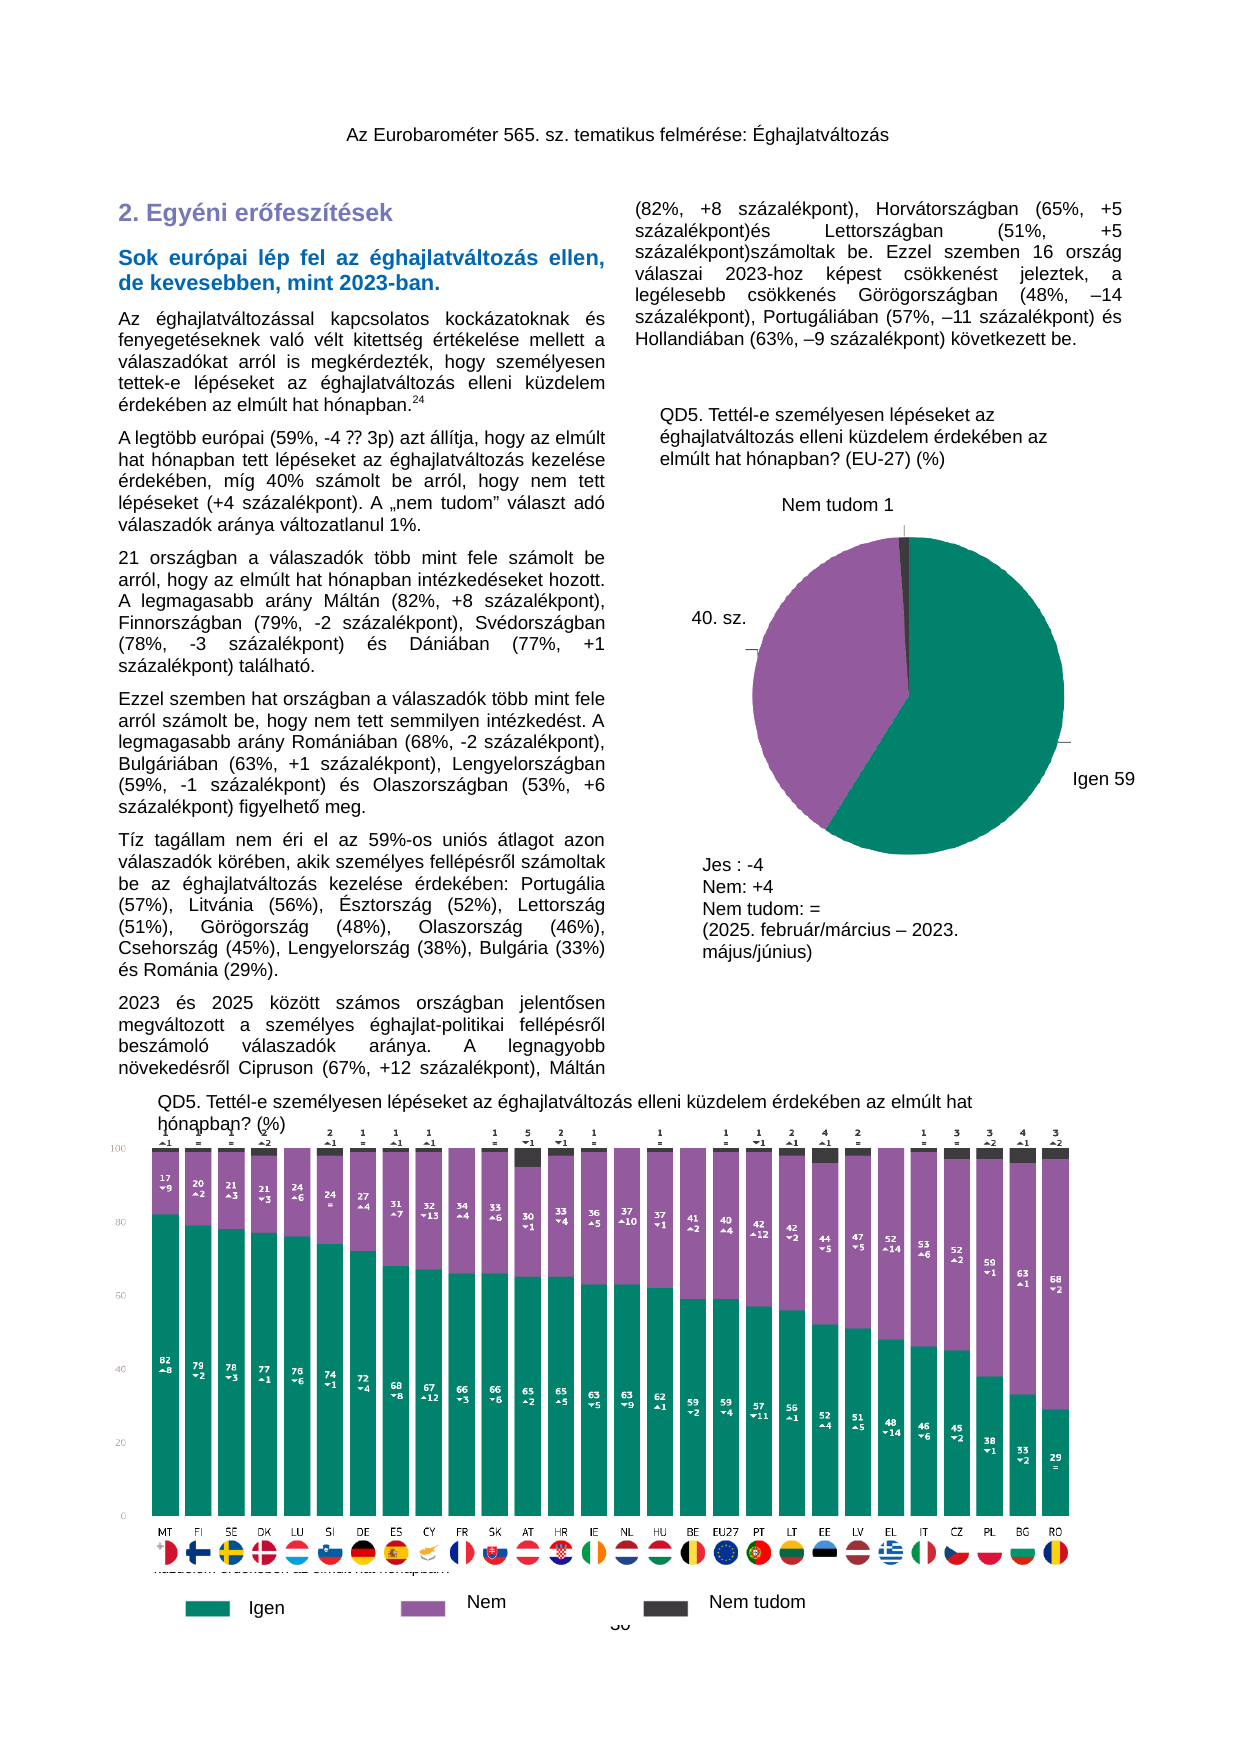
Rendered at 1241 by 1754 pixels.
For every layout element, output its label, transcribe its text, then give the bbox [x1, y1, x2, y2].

text 2023 és 2025 között számos országban jelentősen megváltozott a személyes éghajlat-politikai fellépésről beszámoló válaszadók aránya. A legnagyobb növekedésről Cipruson (67%, +12 százalékpont), Máltán [118, 992, 605, 1078]
text Sok európai lép fel az éghajlatváltozás ellen, de kevesebben, mint 2023-ban. [118, 245, 605, 296]
text 21 országban a válaszadók több mint fele számolt be arról, hogy az elmúlt hat hónapban intézkedéseket hozott. A legmagasabb arány Máltán (82%, +8 százalékpont), Finnországban (79%, -2 százalékpont), Svédországban (78%, -3 százalékpont) és Dániában (77%, +1 százalékpont) található. [118, 547, 605, 676]
subtitle 2. Egyéni erőfeszítések [118, 198, 605, 227]
picture [168, 1579, 695, 1625]
picture [170, 1121, 175, 1129]
picture [102, 1120, 1095, 1572]
text Az éghajlatváltozással kapcsolatos kockázatoknak és fenyegetéseknek való vélt kitettség értékelése mellett a válaszadókat arról is megkérdezték, hogy személyesen tettek-e lépéseket az éghajlatváltozás elleni küzdelem érdekében az elmúlt hat hónapban. [118, 307, 605, 415]
picture [729, 518, 1074, 861]
text (82%, +8 százalékpont), Horvátországban (65%, +5 százalékpont)és Lettországban (51%, +5 százalékpont)számoltak be. Ezzel szemben 16 ország válaszai 2023-hoz képest csökkenést jeleztek, a legélesebb csökkenés Görögországban (48%, –14 százalékpont), Portugáliában (57%, –11 százalékpont) és Hollandiában (63%, –9 százalékpont) következett be. [635, 198, 1122, 349]
text QD5. Tettél-e személyesen lépéseket az éghajlatváltozás elleni küzdelem érdekében az elmúlt hat hónapban? [118, 1572, 605, 1577]
text A legtöbb európai (59%, -4 ⁇ 3p) azt állítja, hogy az elmúlt hat hónapban tett lépéseket az éghajlatváltozás kezelése érdekében, míg 40% számolt be arról, hogy nem tett lépéseket (+4 százalékpont). A „nem tudom” választ adó válaszadók aránya változatlanul 1%. [118, 427, 605, 535]
text Tíz tagállam nem éri el az 59%-os uniós átlagot azon válaszadók körében, akik személyes fellépésről számoltak be az éghajlatváltozás kezelése érdekében: Portugália (57%), Litvánia (56%), Észtország (52%), Lettország (51%), Görögország (48%), Olaszország (46%), Csehország (45%), Lengyelország (38%), Bulgária (33%) és Románia (29%). [118, 829, 605, 980]
text Ezzel szemben hat országban a válaszadók több mint fele arról számolt be, hogy nem tett semmilyen intézkedést. A legmagasabb arány Romániában (68%, -2 százalékpont), Bulgáriában (63%, +1 százalékpont), Lengyelországban (59%, -1 százalékpont) és Olaszországban (53%, +6 százalékpont) figyelhető meg. [118, 688, 605, 817]
